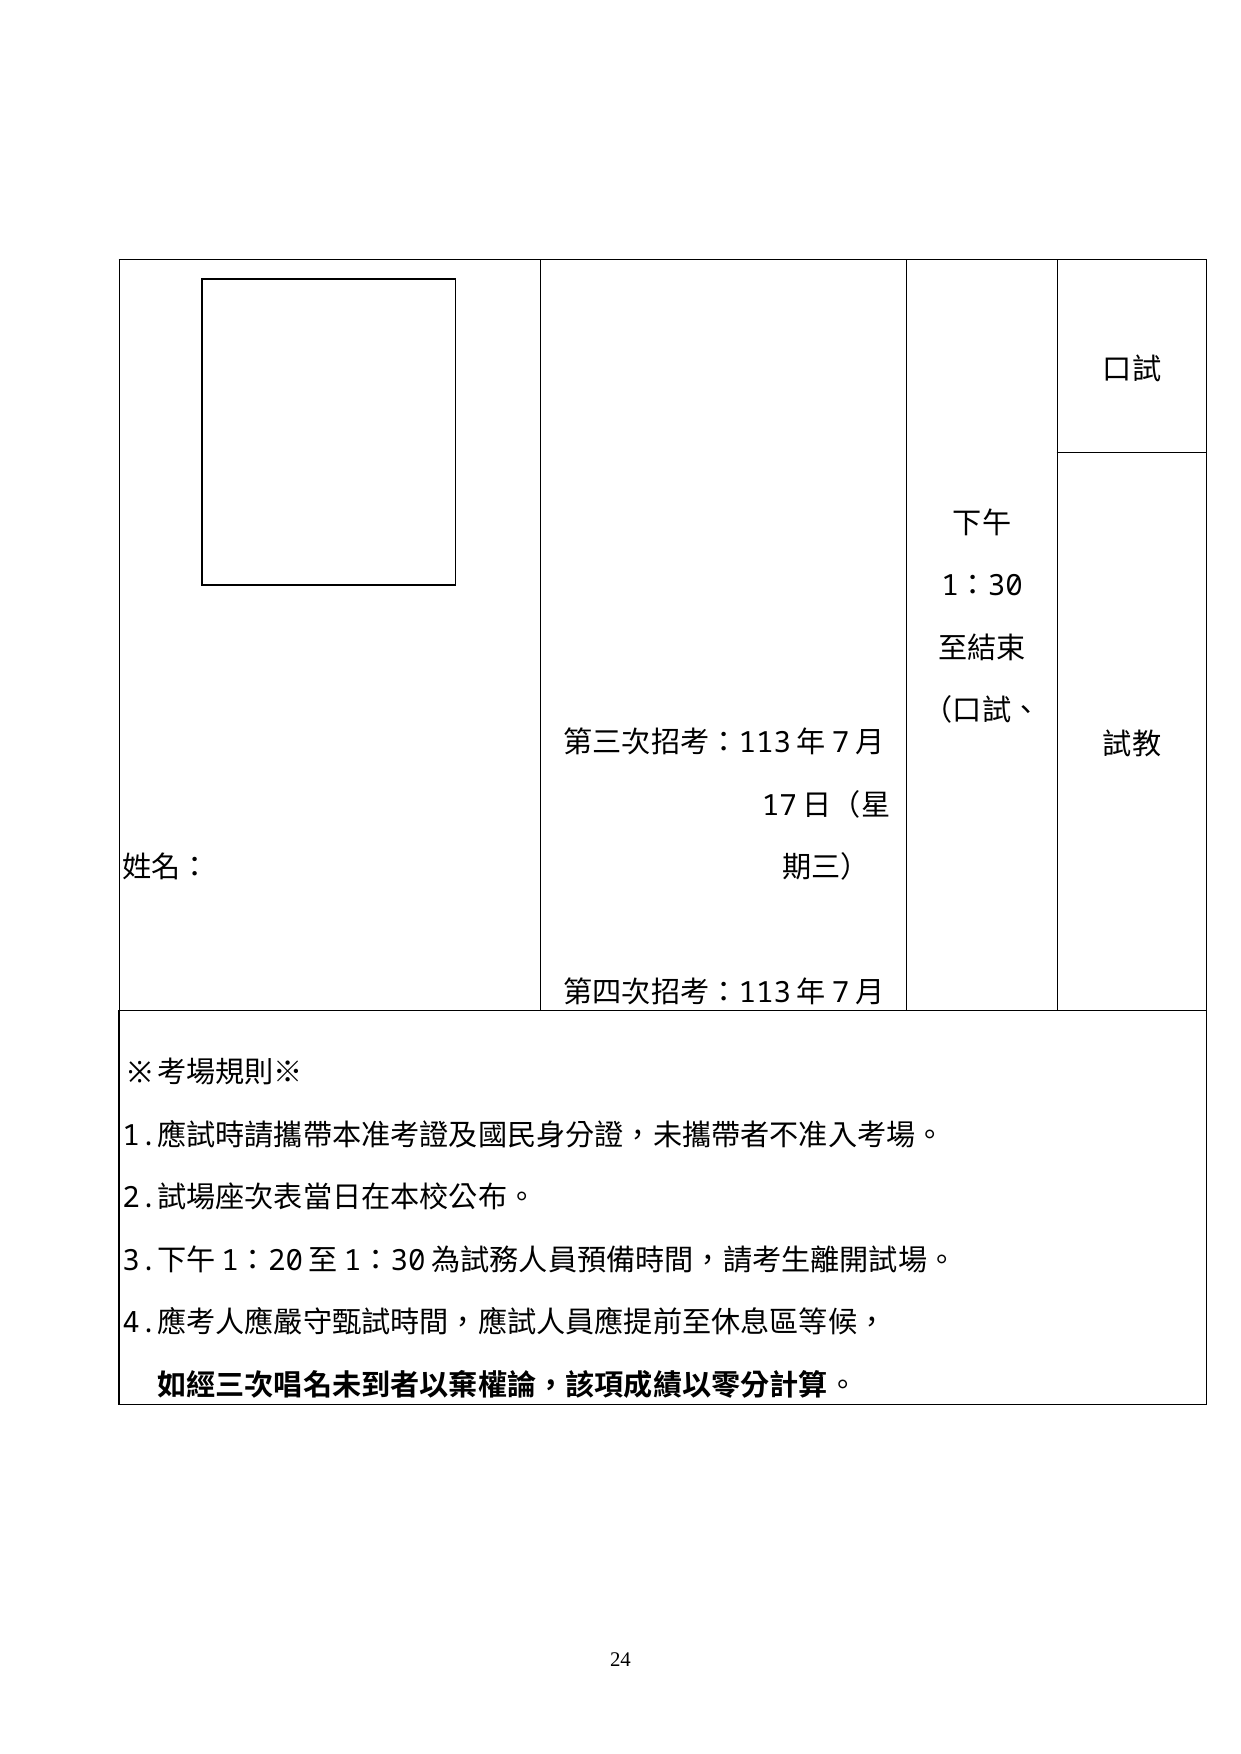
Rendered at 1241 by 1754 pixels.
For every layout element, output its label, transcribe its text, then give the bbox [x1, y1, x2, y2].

table_header 姓名： [120, 260, 540, 1010]
table_cell 試教 [1058, 453, 1206, 1010]
table_cell ※考場規則※ 1.應試時請攜帶本准考證及國民身分證，未攜帶者不准入考場。 2.試場座次表當日在本校公布。 3.下午1：20至1：30為試務人員預備時間，請考生離開試場。 4.應考人應嚴守甄試時間，應試人員應提前至休息區等候， 如經三次唱名未到者以棄權論，該項成績以零分計算。 [120, 1011, 1206, 1403]
table_cell 下午 1：30 至結束 （口試、試教交叉進行） [907, 260, 1057, 1010]
table_cell 口試 [1058, 260, 1206, 452]
table_cell 第一次招考：113年7月15日（星期一） 第二次招考：113年7月16日（星期二） 第三次招考：113年7月17日（星期三） 第四次招考：113年7月18日（星期四） 第五次暨以後招考: 113年7月 日（星期 ） [541, 260, 906, 1010]
